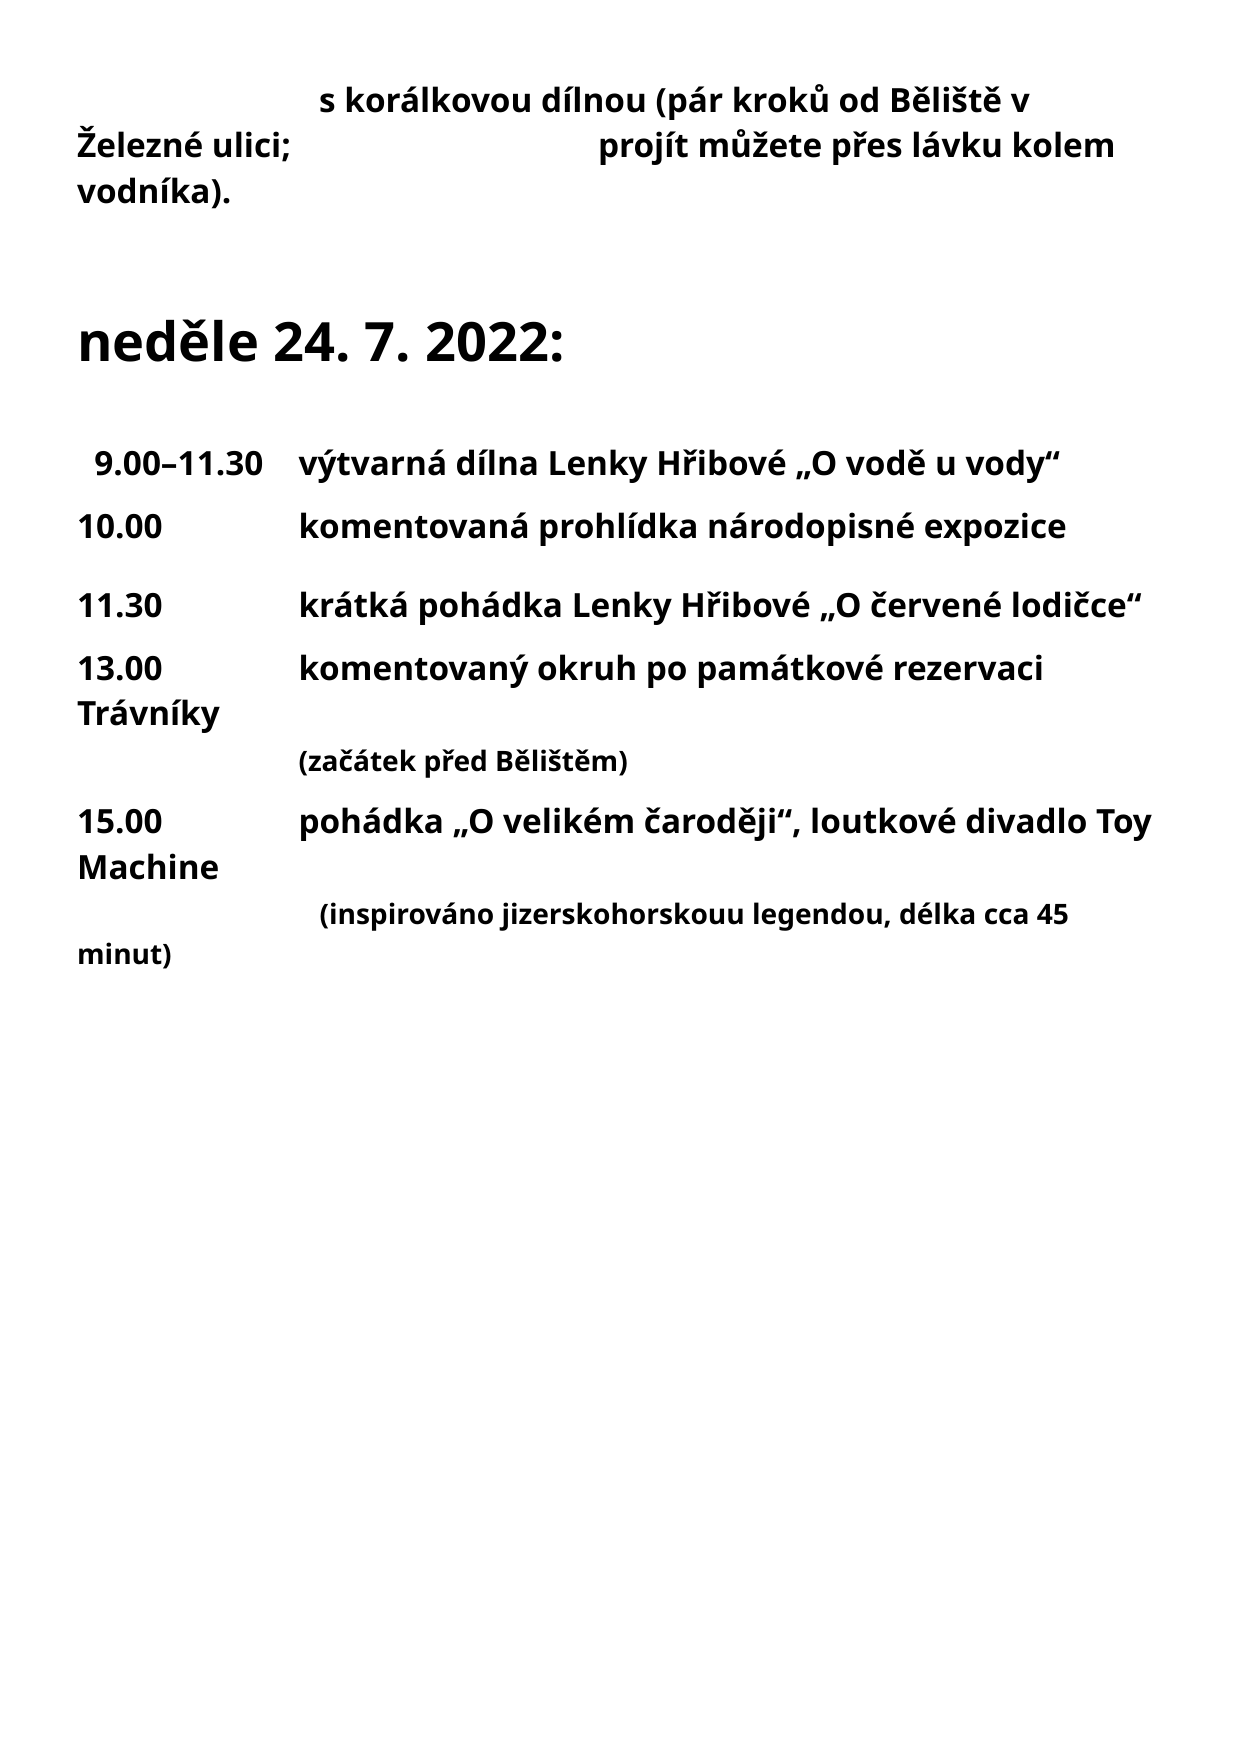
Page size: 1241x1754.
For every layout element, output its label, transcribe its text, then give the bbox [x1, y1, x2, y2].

text 11.30 krátká pohádka Lenky Hřibové „O červené lodičce“ [77, 582, 1163, 628]
text 9.00–11.30 výtvarná dílna Lenky Hřibové „O vodě u vody“ [77, 440, 1163, 486]
text 15.00 pohádka „O velikém čaroději“, loutkové divadlo Toy Machine [77, 798, 1163, 889]
text (inspirováno jizerskohorskouu legendou, délka cca 45 minut) [77, 889, 1163, 973]
text 13.00 komentovaný okruh po památkové rezervaci Trávníky [77, 645, 1163, 736]
text s korálkovou dílnou (pár kroků od Běliště v Železné ulici; projít můžete přes lávku kolem vodníka). [77, 77, 1163, 213]
text 10.00 komentovaná prohlídka národopisné expozice [77, 503, 1163, 548]
text (začátek před Bělištěm) [77, 736, 1163, 781]
text neděle 24. 7. 2022: [77, 304, 1163, 378]
